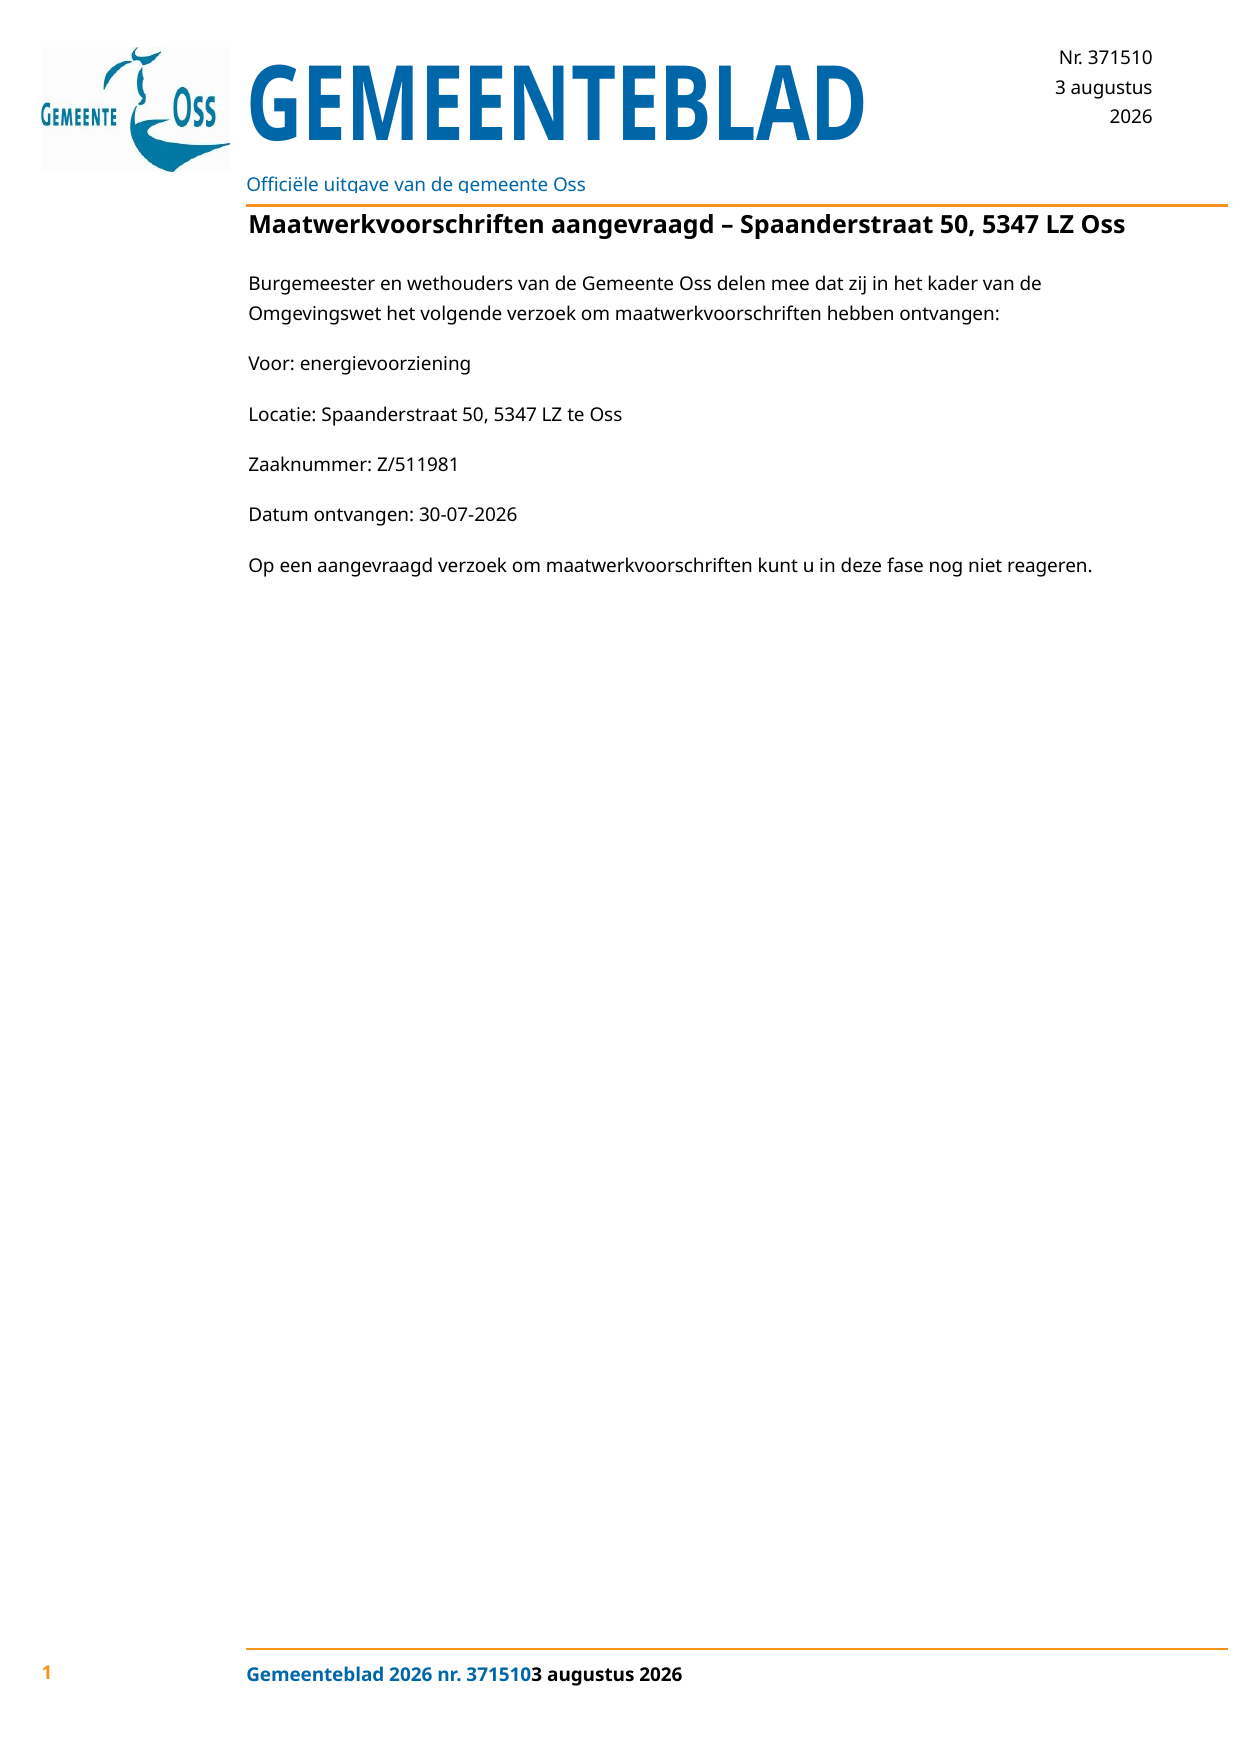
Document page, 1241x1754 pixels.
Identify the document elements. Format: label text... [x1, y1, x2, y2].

text Locatie: Spaanderstraat 50, 5347 LZ te Oss [248, 401, 1152, 426]
picture [41, 47, 231, 172]
text Voor: energievoorziening [248, 350, 1152, 376]
text Op een aangevraagd verzoek om maatwerkvoorschriften kunt u in deze fase nog niet reageren. [248, 552, 1152, 578]
text Zaaknummer: Z/511981 [248, 451, 1152, 477]
text Burgemeester en wethouders van de Gemeente Oss delen mee dat zij in het kader van de Omgevingswet het volgende verzoek om maatwerkvoorschriften hebben ontvangen: [248, 270, 1152, 326]
text Maatwerkvoorschriften aangevraagd – Spaanderstraat 50, 5347 LZ Oss [248, 207, 1152, 241]
text Datum ontvangen: 30-07-2026 [248, 502, 1152, 527]
